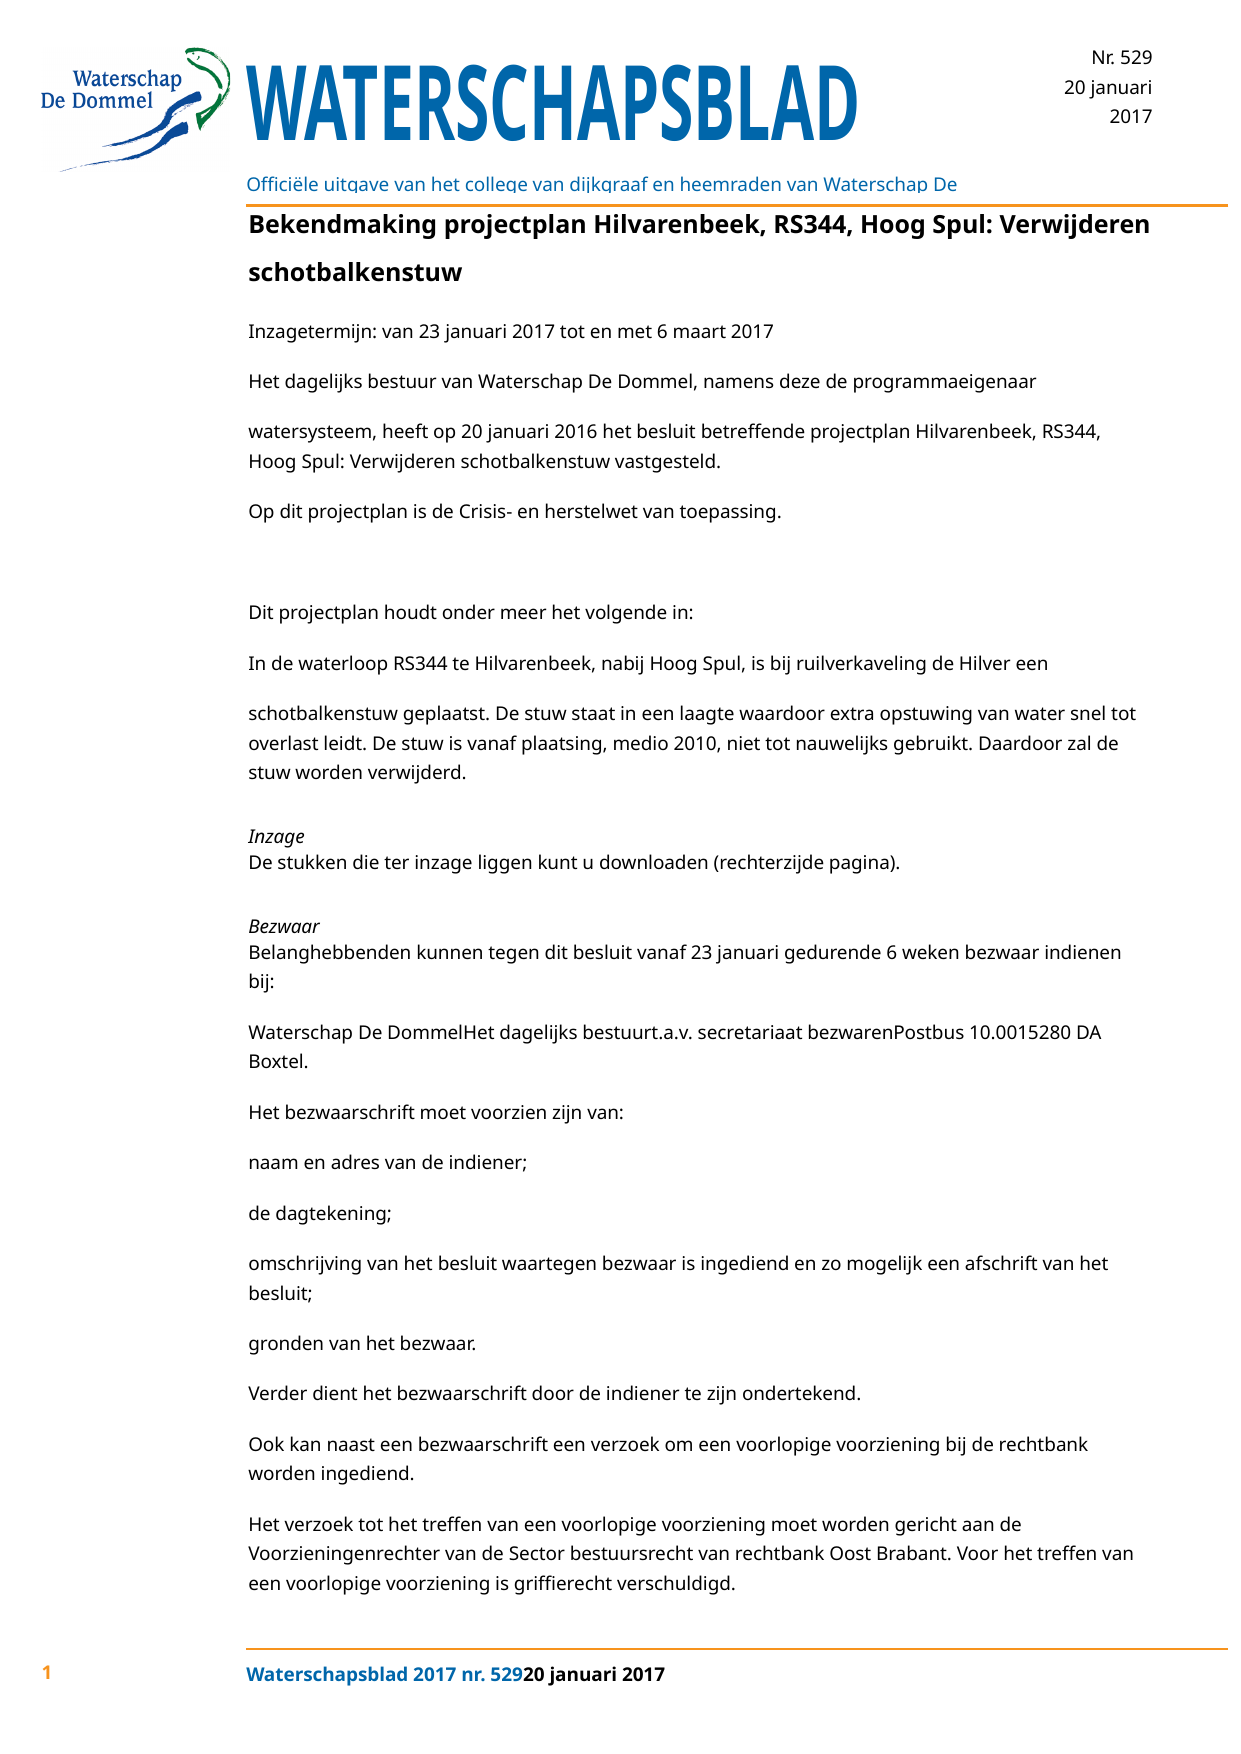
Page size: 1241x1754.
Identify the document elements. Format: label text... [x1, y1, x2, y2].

text Dit projectplan houdt onder meer het volgende in: [248, 599, 1152, 625]
text Bezwaar [248, 913, 1152, 939]
text Het bezwaarschrift moet voorzien zijn van: [248, 1099, 1152, 1125]
text gronden van het bezwaar. [248, 1330, 1152, 1356]
text omschrijving van het besluit waartegen bezwaar is ingediend en zo mogelijk een afschrift van het besluit; [248, 1250, 1152, 1306]
text naam en adres van de indiener; [248, 1149, 1152, 1175]
text Inzagetermijn: van 23 januari 2017 tot en met 6 maart 2017 [248, 318, 1152, 344]
text Verder dient het bezwaarschrift door de indiener te zijn ondertekend. [248, 1381, 1152, 1406]
text In de waterloop RS344 te Hilvarenbeek, nabij Hoog Spul, is bij ruilverkaveling de Hilver een [248, 650, 1152, 676]
text Ook kan naast een bezwaarschrift een verzoek om een voorlopige voorziening bij de rechtbank worden ingediend. [248, 1431, 1152, 1486]
text schotbalkenstuw geplaatst. De stuw staat in een laagte waardoor extra opstuwing van water snel tot overlast leidt. De stuw is vanaf plaatsing, medio 2010, niet tot nauwelijks gebruikt. Daardoor zal de stuw worden verwijderd. [248, 700, 1152, 785]
text Belanghebbenden kunnen tegen dit besluit vanaf 23 januari gedurende 6 weken bezwaar indienen bij: [248, 939, 1152, 994]
text Het dagelijks bestuur van Waterschap De Dommel, namens deze de programmaeigenaar [248, 368, 1152, 394]
text Het verzoek tot het treffen van een voorlopige voorziening moet worden gericht aan de Voorzieningenrechter van de Sector bestuursrecht van rechtbank Oost Brabant. Voor het treffen van een voorlopige voorziening is griffierecht verschuldigd. [248, 1511, 1152, 1596]
text Inzage [248, 823, 1152, 849]
text Op dit projectplan is de Crisis- en herstelwet van toepassing. [248, 499, 1152, 524]
text Waterschap De DommelHet dagelijks bestuurt.a.v. secretariaat bezwarenPostbus 10.0015280 DA Boxtel. [248, 1019, 1152, 1074]
text watersysteem, heeft op 20 januari 2016 het besluit betreffende projectplan Hilvarenbeek, RS344, Hoog Spul: Verwijderen schotbalkenstuw vastgesteld. [248, 419, 1152, 474]
text Bekendmaking projectplan Hilvarenbeek, RS344, Hoog Spul: Verwijderen schotbalkenstuw [248, 207, 1152, 288]
picture [41, 47, 231, 172]
text De stukken die ter inzage liggen kunt u downloaden (rechterzijde pagina). [248, 849, 1152, 875]
text de dagtekening; [248, 1200, 1152, 1226]
